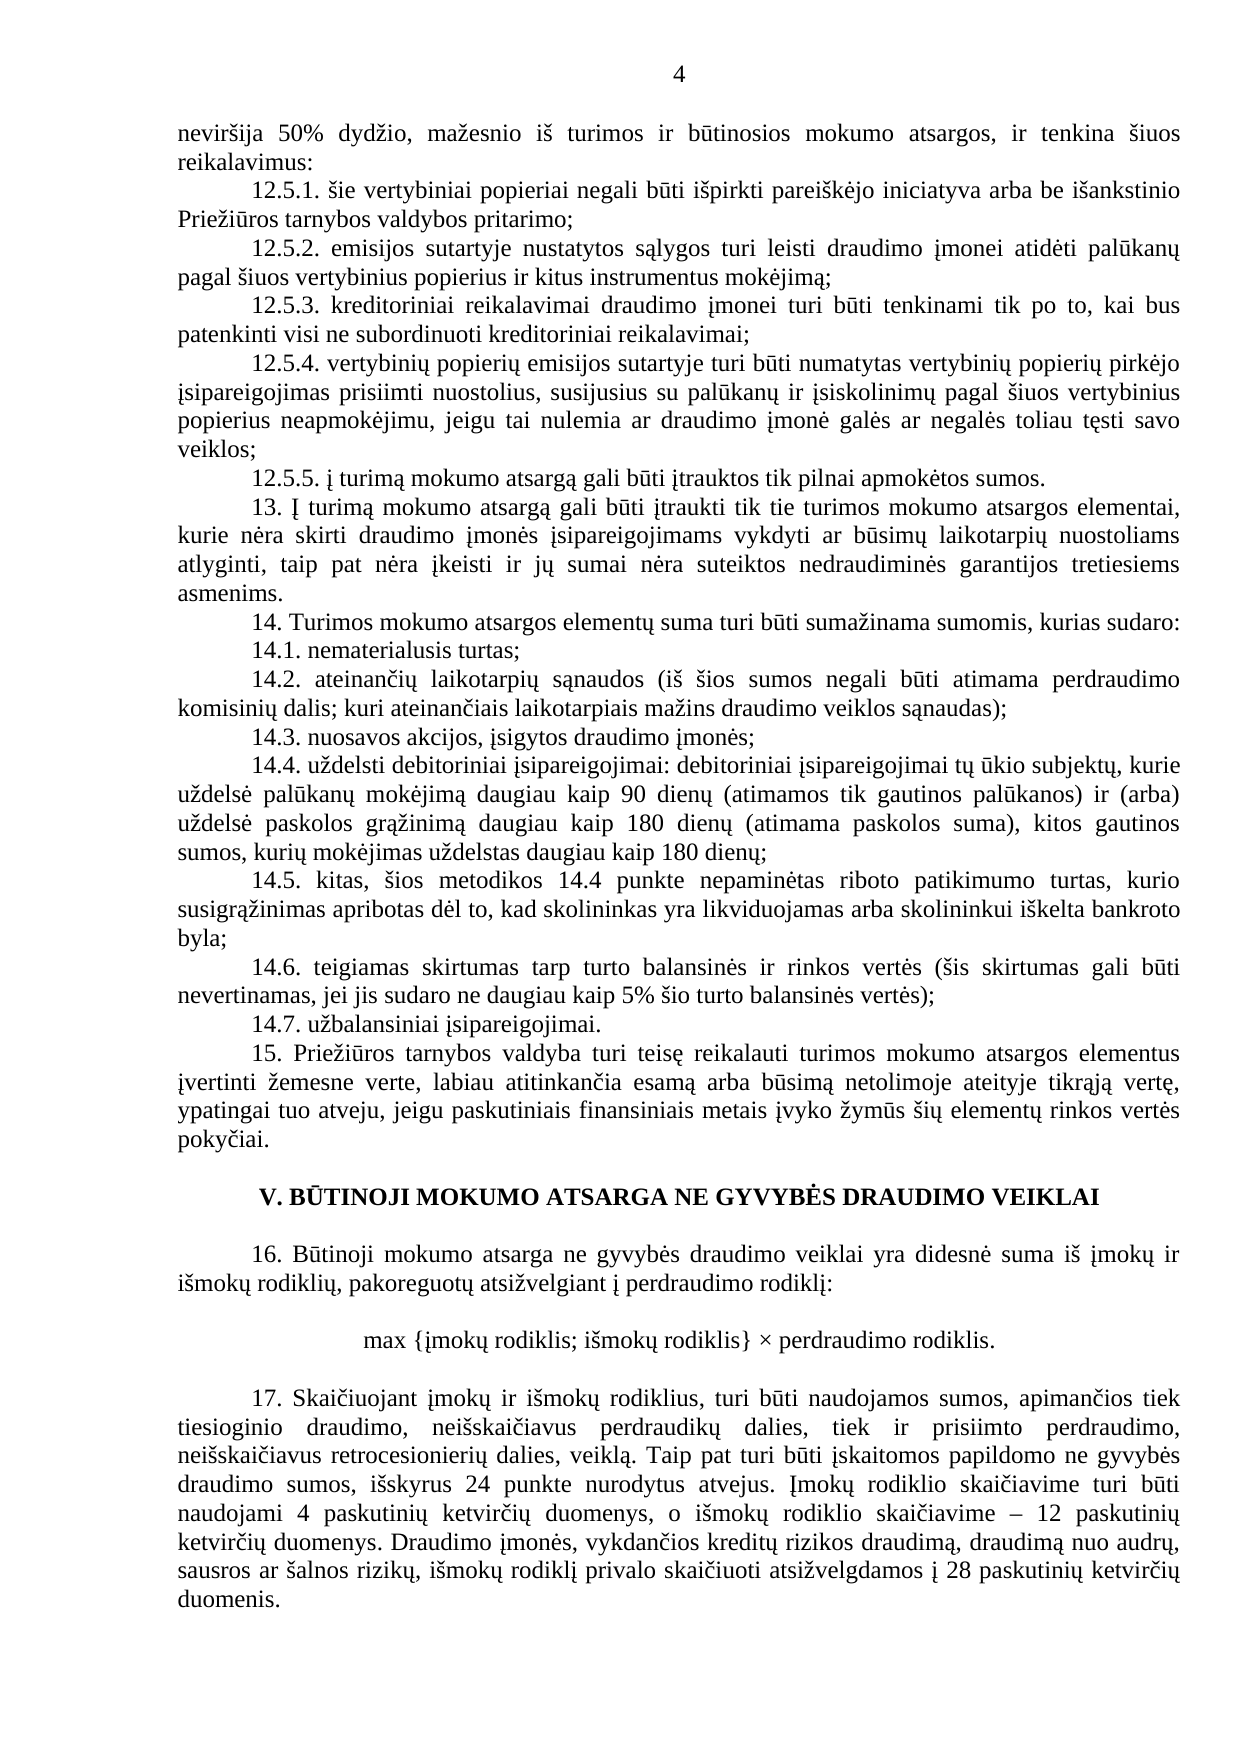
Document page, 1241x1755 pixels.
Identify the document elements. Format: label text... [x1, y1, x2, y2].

text 12.5.5. į turimą mokumo atsargą gali būti įtrauktos tik pilnai apmokėtos sumos. [177, 463, 1181, 492]
text V. BŪTINOJI MOKUMO ATSARGA NE GYVYBĖS DRAUDIMO VEIKLAI [177, 1182, 1181, 1211]
text 12.5.4. vertybinių popierių emisijos sutartyje turi būti numatytas vertybinių popierių pirkėjo įsipareigojimas prisiimti nuostolius, susijusius su palūkanų ir įsiskolinimų pagal šiuos vertybinius popierius neapmokėjimu, jeigu tai nulemia ar draudimo įmonė galės ar negalės toliau tęsti savo veiklos; [177, 348, 1181, 463]
text 14. Turimos mokumo atsargos elementų suma turi būti sumažinama sumomis, kurias sudaro: [177, 607, 1181, 636]
text 14.7. užbalansiniai įsipareigojimai. [177, 1009, 1181, 1038]
text 13. Į turimą mokumo atsargą gali būti įtraukti tik tie turimos mokumo atsargos elementai, kurie nėra skirti draudimo įmonės įsipareigojimams vykdyti ar būsimų laikotarpių nuostoliams atlyginti, taip pat nėra įkeisti ir jų sumai nėra suteiktos nedraudiminės garantijos tretiesiems asmenims. [177, 492, 1181, 607]
text 15. Priežiūros tarnybos valdyba turi teisę reikalauti turimos mokumo atsargos elementus įvertinti žemesne verte, labiau atitinkančia esamą arba būsimą netolimoje ateityje tikrąją vertę, ypatingai tuo atveju, jeigu paskutiniais finansiniais metais įvyko žymūs šių elementų rinkos vertės pokyčiai. [177, 1038, 1181, 1153]
text 14.1. nematerialusis turtas; [177, 636, 1181, 664]
text 16. Būtinoji mokumo atsarga ne gyvybės draudimo veiklai yra didesnė suma iš įmokų ir išmokų rodiklių, pakoreguotų atsižvelgiant į perdraudimo rodiklį: [177, 1239, 1181, 1297]
text 14.5. kitas, šios metodikos 14.4 punkte nepaminėtas riboto patikimumo turtas, kurio susigrąžinimas apribotas dėl to, kad skolininkas yra likviduojamas arba skolininkui iškelta bankroto byla; [177, 866, 1181, 952]
text 17. Skaičiuojant įmokų ir išmokų rodiklius, turi būti naudojamos sumos, apimančios tiek tiesioginio draudimo, neišskaičiavus perdraudikų dalies, tiek ir prisiimto perdraudimo, neišskaičiavus retrocesionierių dalies, veiklą. Taip pat turi būti įskaitomos papildomo ne gyvybės draudimo sumos, išskyrus 24 punkte nurodytus atvejus. Įmokų rodiklio skaičiavime turi būti naudojami 4 paskutinių ketvirčių duomenys, o išmokų rodiklio skaičiavime – 12 paskutinių ketvirčių duomenys. Draudimo įmonės, vykdančios kreditų rizikos draudimą, draudimą nuo audrų, sausros ar šalnos rizikų, išmokų rodiklį privalo skaičiuoti atsižvelgdamos į 28 paskutinių ketvirčių duomenis. [177, 1383, 1181, 1613]
text 12.5.2. emisijos sutartyje nustatytos sąlygos turi leisti draudimo įmonei atidėti palūkanų pagal šiuos vertybinius popierius ir kitus instrumentus mokėjimą; [177, 233, 1181, 291]
text 12.5.3. kreditoriniai reikalavimai draudimo įmonei turi būti tenkinami tik po to, kai bus patenkinti visi ne subordinuoti kreditoriniai reikalavimai; [177, 291, 1181, 348]
text 12.5.1. šie vertybiniai popieriai negali būti išpirkti pareiškėjo iniciatyva arba be išankstinio Priežiūros tarnybos valdybos pritarimo; [177, 176, 1181, 233]
text 14.4. uždelsti debitoriniai įsipareigojimai: debitoriniai įsipareigojimai tų ūkio subjektų, kurie uždelsė palūkanų mokėjimą daugiau kaip 90 dienų (atimamos tik gautinos palūkanos) ir (arba) uždelsė paskolos grąžinimą daugiau kaip 180 dienų (atimama paskolos suma), kitos gautinos sumos, kurių mokėjimas uždelstas daugiau kaip 180 dienų; [177, 751, 1181, 866]
text 14.3. nuosavos akcijos, įsigytos draudimo įmonės; [177, 722, 1181, 751]
text 14.2. ateinančių laikotarpių sąnaudos (iš šios sumos negali būti atimama perdraudimo komisinių dalis; kuri ateinančiais laikotarpiais mažins draudimo veiklos sąnaudas); [177, 664, 1181, 722]
text max {įmokų rodiklis; išmokų rodiklis} × perdraudimo rodiklis. [177, 1326, 1181, 1354]
text 14.6. teigiamas skirtumas tarp turto balansinės ir rinkos vertės (šis skirtumas gali būti nevertinamas, jei jis sudaro ne daugiau kaip 5% šio turto balansinės vertės); [177, 952, 1181, 1009]
text neviršija 50% dydžio, mažesnio iš turimos ir būtinosios mokumo atsargos, ir tenkina šiuos reikalavimus: [177, 118, 1181, 176]
